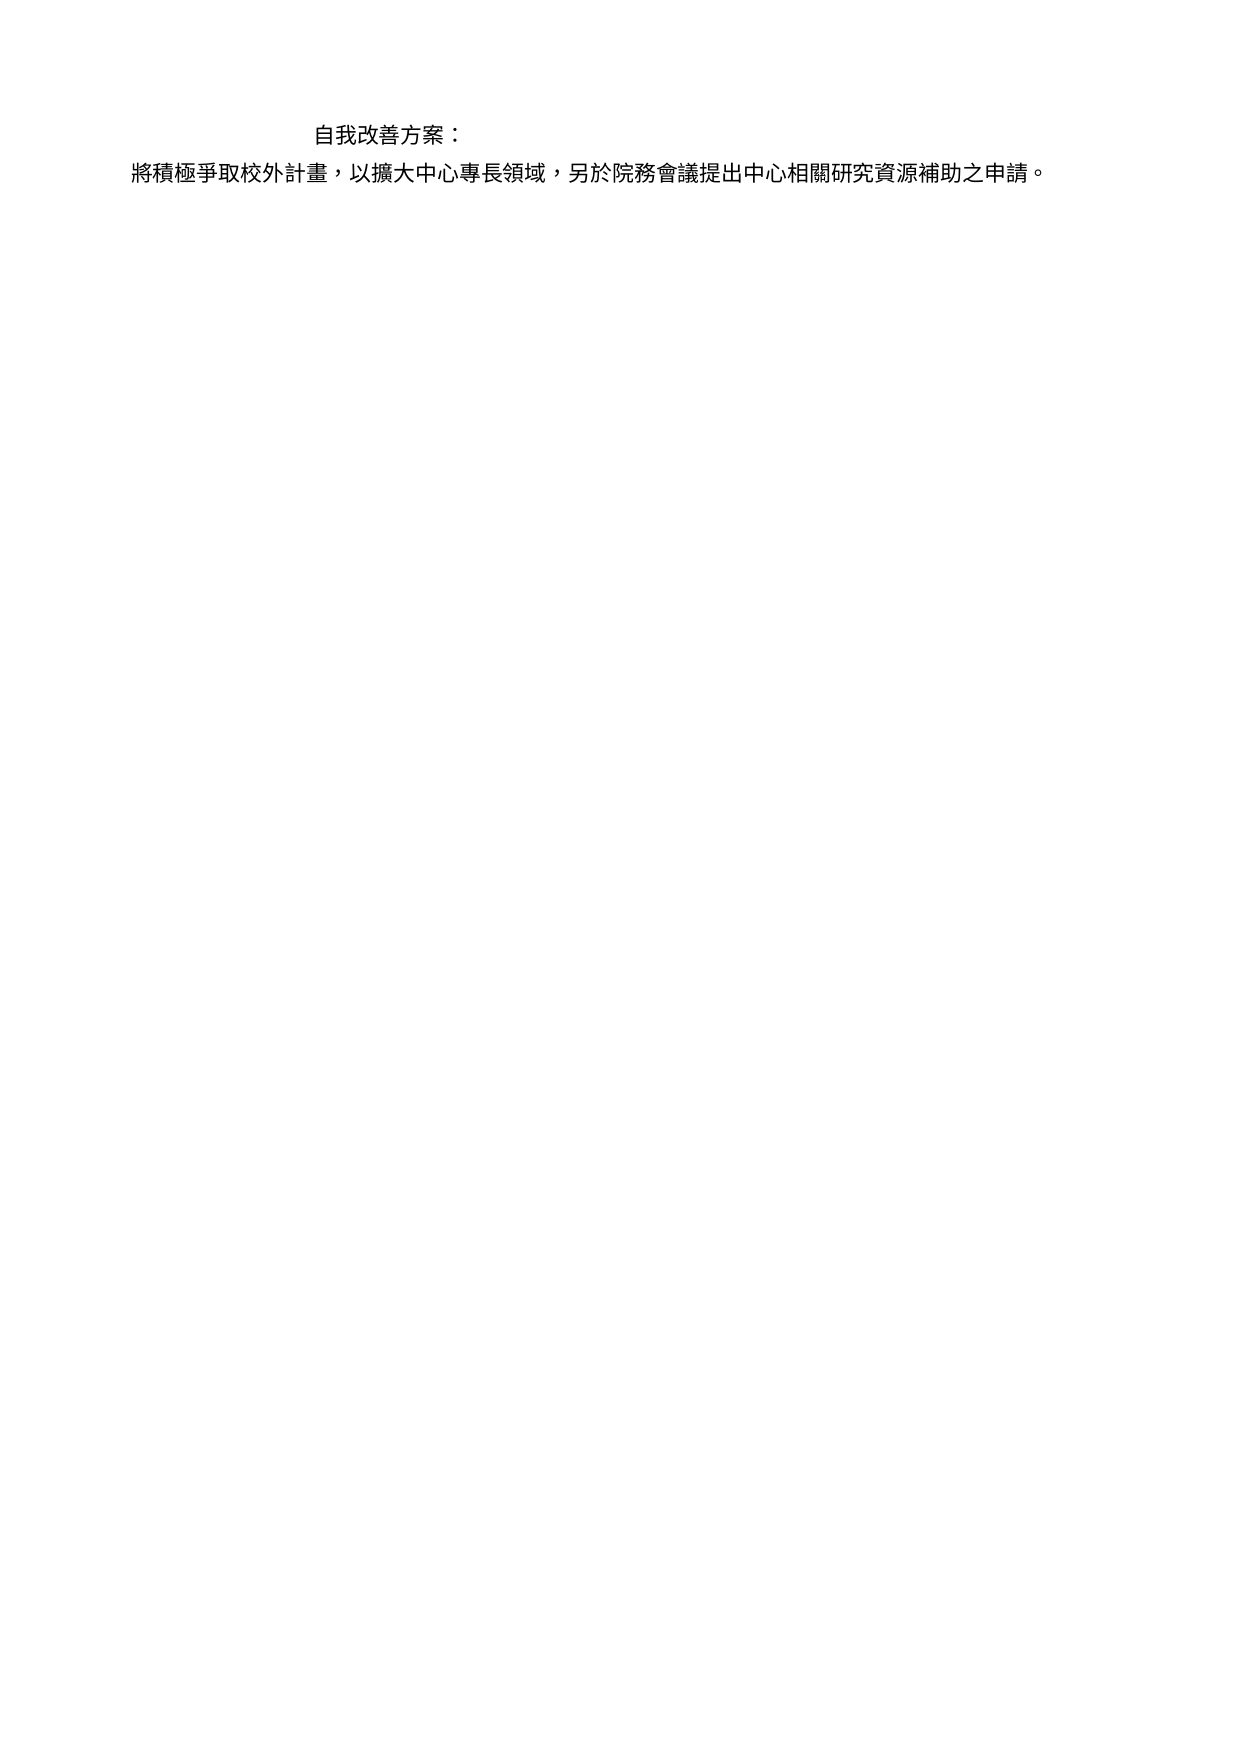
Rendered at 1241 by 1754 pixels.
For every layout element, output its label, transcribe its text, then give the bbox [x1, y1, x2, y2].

text 自我改善方案： [313, 118, 1122, 150]
text 將積極爭取校外計畫，以擴大中心專長領域，另於院務會議提出中心相關研究資源補助之申請。 [131, 156, 1122, 188]
